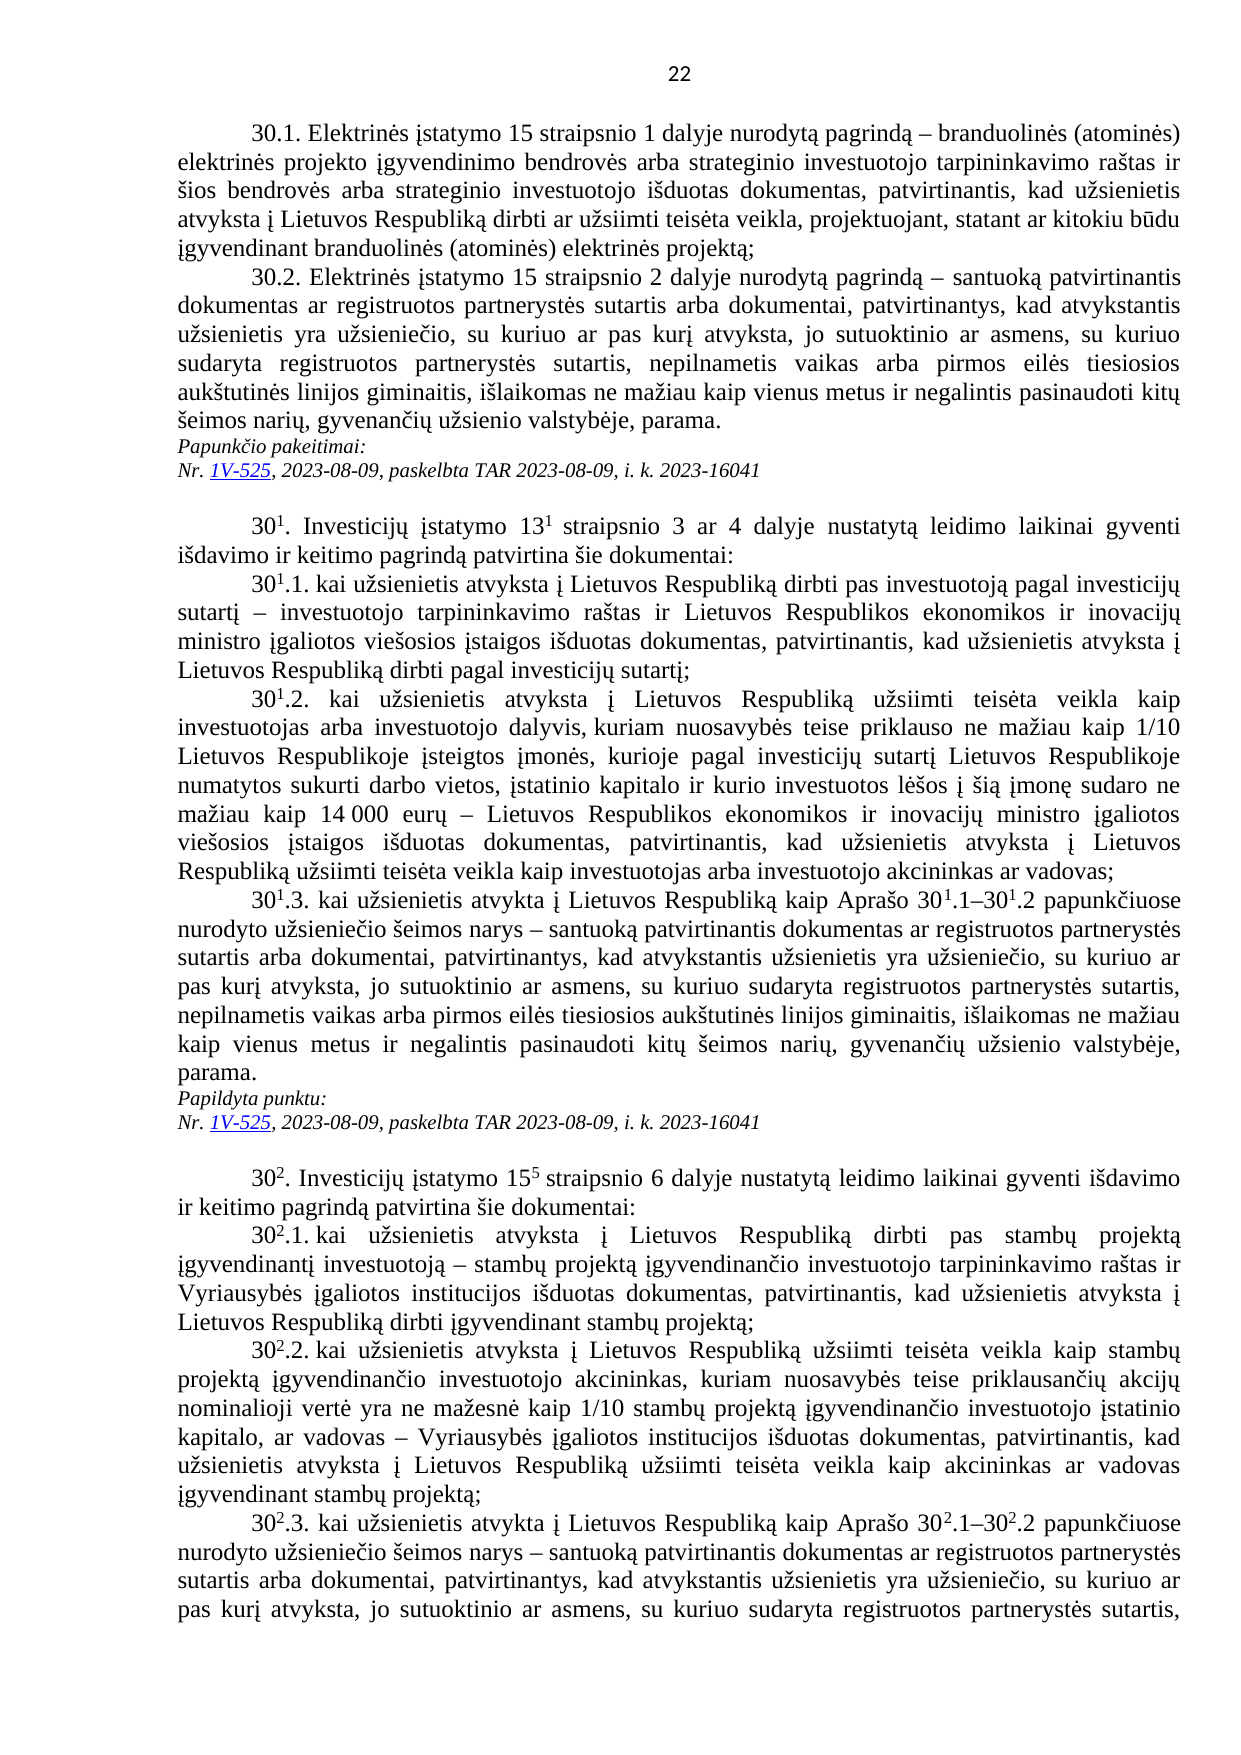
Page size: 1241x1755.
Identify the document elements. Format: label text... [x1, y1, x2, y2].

text 302.3. kai užsienietis atvykta į Lietuvos Respubliką kaip Aprašo 302.1–302.2 papunkčiuose nurodyto užsieniečio šeimos narys – santuoką patvirtinantis dokumentas ar registruotos partnerystės sutartis arba dokumentai, patvirtinantys, kad atvykstantis užsienietis yra užsieniečio, su kuriuo ar pas kurį atvyksta, jo sutuoktinio ar asmens, su kuriuo sudaryta registruotos partnerystės sutartis, [177, 1508, 1181, 1623]
text Nr. 1V-525, 2023-08-09, paskelbta TAR 2023-08-09, i. k. 2023-16041 [177, 458, 1181, 482]
text Papunkčio pakeitimai: [177, 434, 1181, 458]
text Papildyta punktu: [177, 1086, 1181, 1110]
text Nr. 1V-525, 2023-08-09, paskelbta TAR 2023-08-09, i. k. 2023-16041 [177, 1110, 1181, 1134]
text 30.1. Elektrinės įstatymo 15 straipsnio 1 dalyje nurodytą pagrindą – branduolinės (atominės) elektrinės projekto įgyvendinimo bendrovės arba strateginio investuotojo tarpininkavimo raštas ir šios bendrovės arba strateginio investuotojo išduotas dokumentas, patvirtinantis, kad užsienietis atvyksta į Lietuvos Respubliką dirbti ar užsiimti teisėta veikla, projektuojant, statant ar kitokiu būdu įgyvendinant branduolinės (atominės) elektrinės projektą; [177, 118, 1181, 262]
text 302. Investicijų įstatymo 155 straipsnio 6 dalyje nustatytą leidimo laikinai gyventi išdavimo ir keitimo pagrindą patvirtina šie dokumentai: [177, 1163, 1181, 1221]
text 30.2. Elektrinės įstatymo 15 straipsnio 2 dalyje nurodytą pagrindą – santuoką patvirtinantis dokumentas ar registruotos partnerystės sutartis arba dokumentai, patvirtinantys, kad atvykstantis užsienietis yra užsieniečio, su kuriuo ar pas kurį atvyksta, jo sutuoktinio ar asmens, su kuriuo sudaryta registruotos partnerystės sutartis, nepilnametis vaikas arba pirmos eilės tiesiosios aukštutinės linijos giminaitis, išlaikomas ne mažiau kaip vienus metus ir negalintis pasinaudoti kitų šeimos narių, gyvenančių užsienio valstybėje, parama. [177, 262, 1181, 434]
text 301.2. kai užsienietis atvyksta į Lietuvos Respubliką užsiimti teisėta veikla kaip investuotojas arba investuotojo dalyvis, kuriam nuosavybės teise priklauso ne mažiau kaip 1/10 Lietuvos Respublikoje įsteigtos įmonės, kurioje pagal investicijų sutartį Lietuvos Respublikoje numatytos sukurti darbo vietos, įstatinio kapitalo ir kurio investuotos lėšos į šią įmonę sudaro ne mažiau kaip 14 000 eurų – Lietuvos Respublikos ekonomikos ir inovacijų ministro įgaliotos viešosios įstaigos išduotas dokumentas, patvirtinantis, kad užsienietis atvyksta į Lietuvos Respubliką užsiimti teisėta veikla kaip investuotojas arba investuotojo akcininkas ar vadovas; [177, 684, 1181, 885]
text 302.1. kai užsienietis atvyksta į Lietuvos Respubliką dirbti pas stambų projektą įgyvendinantį investuotoją – stambų projektą įgyvendinančio investuotojo tarpininkavimo raštas ir Vyriausybės įgaliotos institucijos išduotas dokumentas, patvirtinantis, kad užsienietis atvyksta į Lietuvos Respubliką dirbti įgyvendinant stambų projektą; [177, 1221, 1181, 1336]
text 301.3. kai užsienietis atvykta į Lietuvos Respubliką kaip Aprašo 301.1–301.2 papunkčiuose nurodyto užsieniečio šeimos narys – santuoką patvirtinantis dokumentas ar registruotos partnerystės sutartis arba dokumentai, patvirtinantys, kad atvykstantis užsienietis yra užsieniečio, su kuriuo ar pas kurį atvyksta, jo sutuoktinio ar asmens, su kuriuo sudaryta registruotos partnerystės sutartis, nepilnametis vaikas arba pirmos eilės tiesiosios aukštutinės linijos giminaitis, išlaikomas ne mažiau kaip vienus metus ir negalintis pasinaudoti kitų šeimos narių, gyvenančių užsienio valstybėje, parama. [177, 885, 1181, 1086]
text 302.2. kai užsienietis atvyksta į Lietuvos Respubliką užsiimti teisėta veikla kaip stambų projektą įgyvendinančio investuotojo akcininkas, kuriam nuosavybės teise priklausančių akcijų nominalioji vertė yra ne mažesnė kaip 1/10 stambų projektą įgyvendinančio investuotojo įstatinio kapitalo, ar vadovas – Vyriausybės įgaliotos institucijos išduotas dokumentas, patvirtinantis, kad užsienietis atvyksta į Lietuvos Respubliką užsiimti teisėta veikla kaip akcininkas ar vadovas įgyvendinant stambų projektą; [177, 1336, 1181, 1508]
text 301. Investicijų įstatymo 131 straipsnio 3 ar 4 dalyje nustatytą leidimo laikinai gyventi išdavimo ir keitimo pagrindą patvirtina šie dokumentai: [177, 511, 1181, 569]
text 301.1. kai užsienietis atvyksta į Lietuvos Respubliką dirbti pas investuotoją pagal investicijų sutartį – investuotojo tarpininkavimo raštas ir Lietuvos Respublikos ekonomikos ir inovacijų ministro įgaliotos viešosios įstaigos išduotas dokumentas, patvirtinantis, kad užsienietis atvyksta į Lietuvos Respubliką dirbti pagal investicijų sutartį; [177, 569, 1181, 684]
